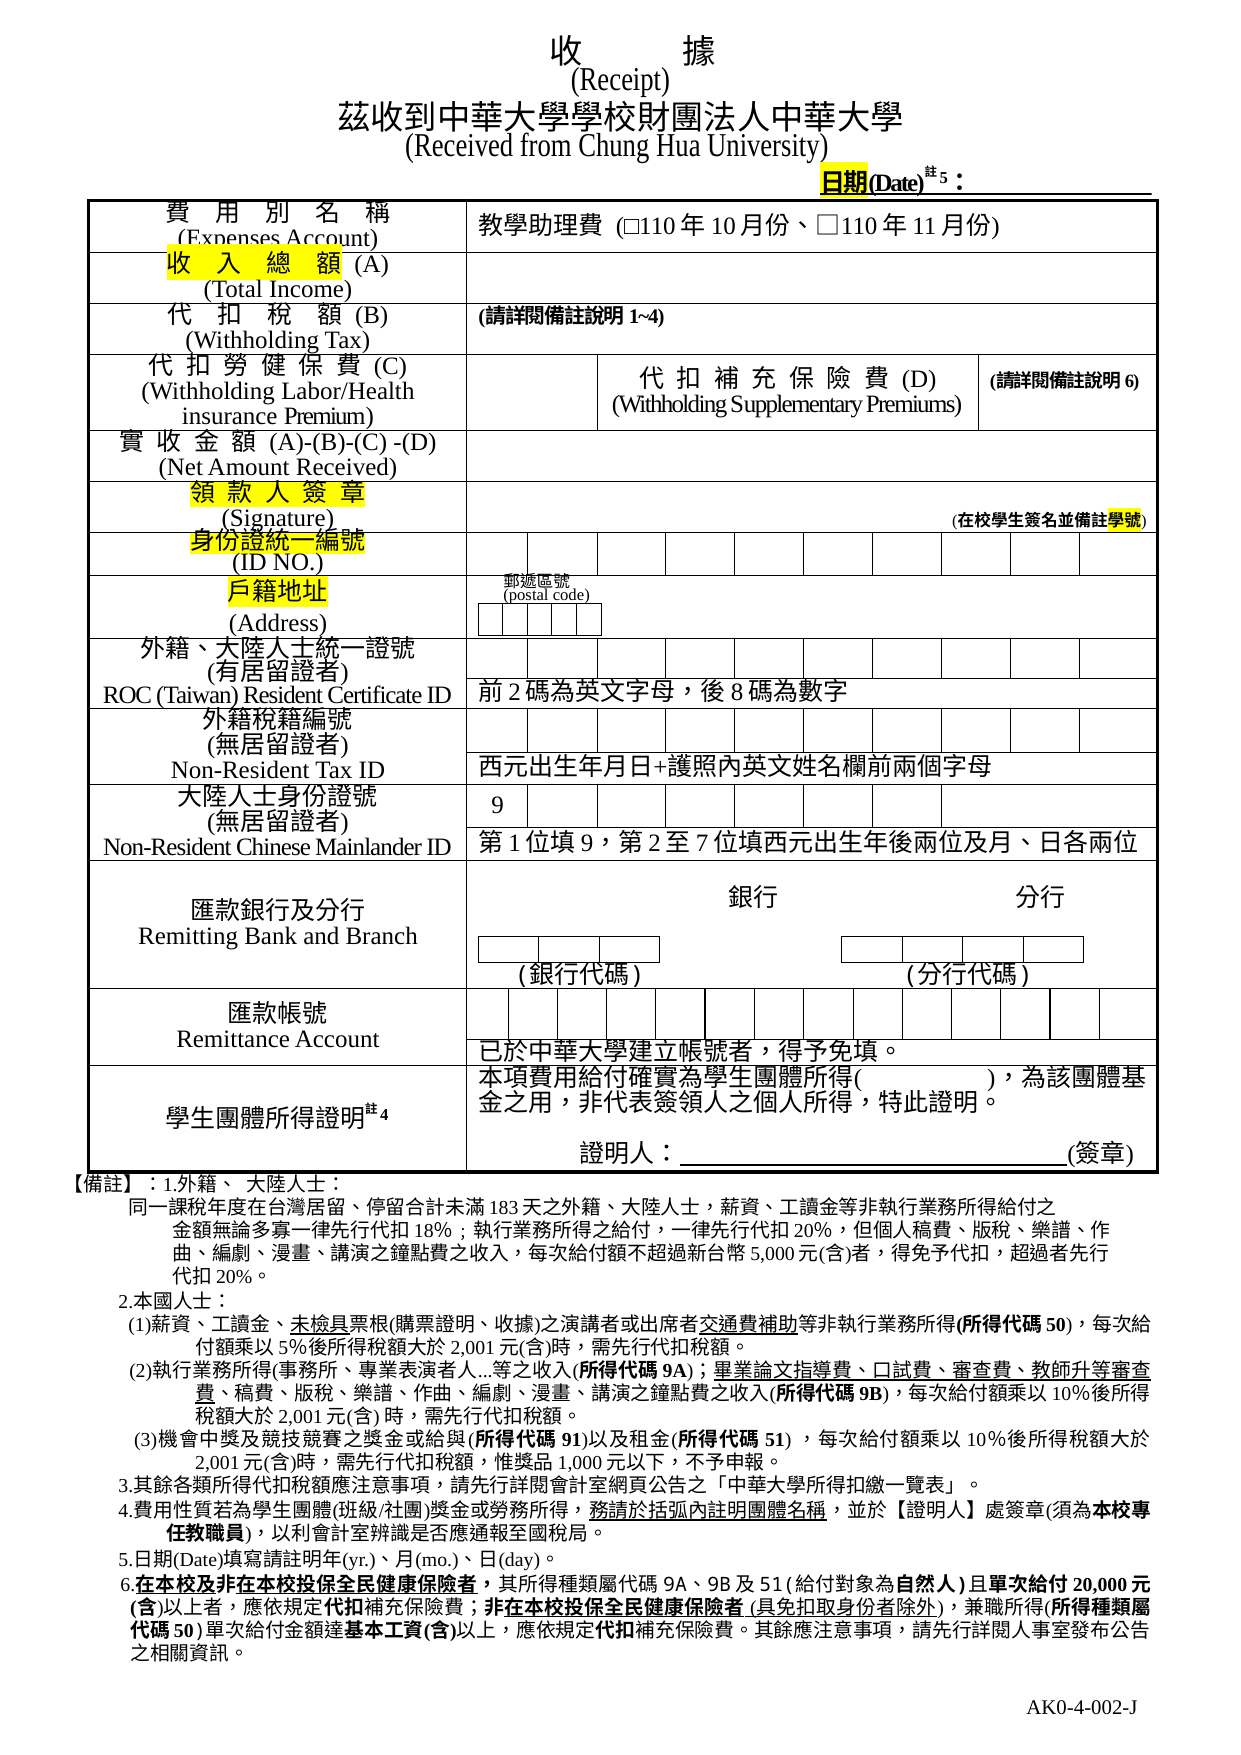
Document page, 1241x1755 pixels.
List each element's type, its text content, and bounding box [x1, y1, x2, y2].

text 曲、編劇、漫畫、講演之鐘點費之收入，每次給付額不超過新台幣5,000元(含)者，得免予代扣，超過者先行 [172, 1242, 1152, 1265]
text 代扣20%。 [172, 1265, 1152, 1288]
table_cell 收 入 總 額 (A) (Total Income) [90, 253, 466, 303]
table_cell 外籍稅籍編號 (無居留證者) Non-Resident Tax ID [90, 709, 466, 784]
text (Receipt) [574, 68, 666, 96]
text 同一課稅年度在台灣居留、停留合計未滿183天之外籍、大陸人士，薪資、工讀金等非執行業務所得給付之 [89, 1196, 1152, 1219]
text 日期(Date)註5： [89, 162, 1152, 198]
text 5.日期(Date)填寫請註明年(yr.)、月(mo.)、日(day)。 [89, 1548, 1152, 1571]
table_cell 戶籍地址 (Address) [90, 576, 466, 638]
table_cell [804, 989, 853, 1039]
table_cell 大陸人士身份證號 (無居留證者) Non-Resident Chinese Mainlander ID [90, 785, 466, 860]
text (Received from Chung Hua University) [409, 135, 824, 162]
table_cell [781, 962, 841, 988]
table_cell [656, 989, 704, 1039]
table_cell [942, 533, 1010, 574]
table_cell [755, 989, 803, 1039]
table_header [479, 937, 538, 962]
table_cell [467, 533, 527, 574]
table_cell [942, 785, 1156, 827]
table_cell [942, 639, 1010, 678]
table_cell [666, 639, 734, 678]
table_header [660, 936, 720, 962]
table_cell [942, 709, 1010, 752]
table_cell 代 扣 稅 額 (B) (Withholding Tax) [90, 304, 466, 354]
table_cell 9 [467, 785, 527, 827]
table_cell (在校學生簽名並備註學號) [467, 482, 1156, 532]
table_cell [528, 533, 597, 574]
text (Receipt) [89, 68, 576, 96]
table_cell [1001, 989, 1049, 1039]
table_cell 第1位填9，第2至7位填西元出生年後兩位及月、日各兩位 [467, 828, 1156, 860]
text 6.在本校及非在本校投保全民健康保險者，其所得種類屬代碼9A、9B及51(給付對象為自然人)且單次給付20,000元(含)以上者，應依規定代扣補充保險費；非在本校投保全民健康保險者 (具免扣取身份者除外)，兼職所得(所得種類屬代碼50)單次給付金額達基本工資(含)以上，應依規定代扣補充保險費。其餘應注意事項，請先行詳閱人事室發布公告之相關資訊。 [89, 1573, 1152, 1665]
table_header [720, 936, 781, 962]
table_cell [660, 962, 720, 988]
table_cell 銀行 分行 [467, 861, 1156, 988]
table_header [577, 604, 601, 635]
table_cell [1051, 989, 1099, 1039]
text (3)機會中獎及競技競賽之獎金或給與(所得代碼91)以及租金(所得代碼51) ，每次給付額乘以10％後所得稅額大於2,001元(含)時，需先行代扣稅額，惟獎品1,000元以下，不予申報。 [89, 1428, 1152, 1474]
table_cell 外籍、大陸人士統一證號 (有居留證者) ROC (Taiwan) Resident Certificate ID [90, 639, 466, 708]
table_cell 前2碼為英文字母，後8碼為數字 [467, 679, 1156, 708]
table_cell 身份證統一編號 (ID NO.) [90, 533, 466, 574]
text 2.本國人士： [89, 1291, 1152, 1313]
table_cell [804, 533, 872, 574]
table_cell [735, 533, 803, 574]
text 茲收到中華大學學校財團法人中華大學 [89, 108, 1152, 135]
table_cell (分行代碼) [841, 963, 1084, 988]
table_cell [873, 709, 941, 752]
table_cell 本項費用給付確實為學生團體所得( )，為該團體基金之用，非代表簽領人之個人所得，特此證明。 證明人： (簽章) [467, 1066, 1156, 1170]
table_cell [903, 989, 951, 1039]
table_cell [720, 962, 781, 988]
table_cell 代 扣 勞 健 保 費 (C) (Withholding Labor/Health insurance Premium) [90, 355, 466, 430]
table_cell [607, 989, 655, 1039]
table_cell [1080, 709, 1156, 752]
table_cell 西元出生年月日+護照內英文姓名欄前兩個字母 [467, 753, 1156, 784]
table_header [963, 937, 1023, 962]
table_cell [804, 709, 872, 752]
table_cell 已於中華大學建立帳號者，得予免填。 [467, 1040, 1156, 1065]
table_cell [706, 989, 754, 1039]
table_cell [854, 989, 902, 1039]
table_header 教學助理費 (□110年10月份、□110年11月份) [467, 202, 1156, 252]
text (1)薪資、工讀金、未檢具票根(購票證明、收據)之演講者或出席者交通費補助等非執行業務所得(所得代碼50)，每次給付額乘以5％後所得稅額大於2,001元(含)時，需先行代扣稅額。 [89, 1313, 1152, 1359]
table_cell [467, 355, 597, 430]
table_cell [598, 785, 665, 827]
table_cell (銀行代碼) [478, 963, 659, 988]
table_header 費 用 別 名 稱 (Expenses Account) [90, 202, 466, 252]
table_cell [666, 709, 734, 752]
table_cell (請詳閱備註說明1~4) [467, 304, 1156, 354]
table_cell [528, 709, 597, 752]
table_header [1024, 937, 1083, 962]
table_cell [952, 989, 1000, 1039]
table_cell [873, 639, 941, 678]
text 4.費用性質若為學生團體(班級/社團)獎金或勞務所得，務請於括弧內註明團體名稱，並於【證明人】處簽章(須為本校專任教職員)，以利會計室辨識是否應通報至國稅局。 [89, 1499, 1152, 1545]
table_cell [467, 709, 527, 752]
table_cell [1080, 639, 1156, 678]
table_cell 匯款帳號 Remittance Account [90, 989, 466, 1065]
text (Receipt) [664, 68, 1152, 96]
table_cell [735, 785, 803, 827]
table_cell [735, 639, 803, 678]
table_cell [528, 639, 597, 678]
table_cell [1011, 639, 1079, 678]
table_header [842, 937, 902, 962]
table_cell [1100, 989, 1156, 1039]
table_cell [735, 709, 803, 752]
table_cell [509, 989, 557, 1039]
text 收 據 [89, 41, 1152, 68]
table_cell 匯款銀行及分行 Remitting Bank and Branch [90, 861, 466, 988]
table_cell 郵遞區號 (postal code) [467, 576, 1156, 638]
table_header [903, 937, 962, 962]
text (2)執行業務所得(事務所、專業表演者人...等之收入(所得代碼9A)；畢業論文指導費、口試費、審查費、教師升等審查費、稿費、版稅、樂譜、作曲、編劇、漫畫、講演之鐘點費之收入(所得代碼9B)，每次給付額乘以10％後所得稅額大於2,001元(含) 時，需先行代扣稅額。 [89, 1359, 1152, 1428]
text 金額無論多寡一律先行代扣18％﹔執行業務所得之給付，一律先行代扣20％，但個人稿費、版稅、樂譜、作 [172, 1219, 1152, 1242]
table_cell [1011, 709, 1079, 752]
table_cell [804, 639, 872, 678]
text 3.其餘各類所得代扣稅額應注意事項，請先行詳閱會計室網頁公告之「中華大學所得扣繳一覽表」。 [89, 1474, 1152, 1497]
table_cell 領 款 人 簽 章 (Signature) [90, 482, 466, 532]
table_header [552, 604, 576, 635]
text (Received from Chung Hua University) [822, 135, 1152, 162]
table_header [528, 604, 551, 635]
table_header [781, 936, 841, 962]
table_cell (請詳閱備註說明6) [979, 355, 1156, 430]
table_header [539, 937, 599, 962]
table_cell [666, 785, 734, 827]
table_cell [598, 533, 665, 574]
table_header [503, 604, 527, 635]
table_cell [467, 989, 508, 1039]
table_cell [467, 431, 1156, 481]
table_header [479, 604, 502, 635]
table_cell 實 收 金 額 (A)-(B)-(C) -(D) (Net Amount Received) [90, 431, 466, 481]
table_cell [598, 639, 665, 678]
table_cell [467, 639, 527, 678]
table_cell [873, 533, 941, 574]
table_cell [467, 253, 1156, 303]
table_cell [558, 989, 606, 1039]
table_cell [873, 785, 941, 827]
table_cell 學生團體所得證明註4 [90, 1066, 466, 1170]
table_cell [1080, 533, 1156, 574]
table_header [600, 937, 659, 962]
text 【備註】：1.外籍、 大陸人士： [64, 1173, 1152, 1196]
table_cell [1011, 533, 1079, 574]
table_cell [598, 709, 665, 752]
table_cell [804, 785, 872, 827]
table_cell [528, 785, 597, 827]
text (Received from Chung Hua University) [89, 135, 411, 162]
table_cell 代 扣 補 充 保 險 費 (D) (Withholding Supplementary Premiums) [598, 355, 978, 430]
table_cell [666, 533, 734, 574]
